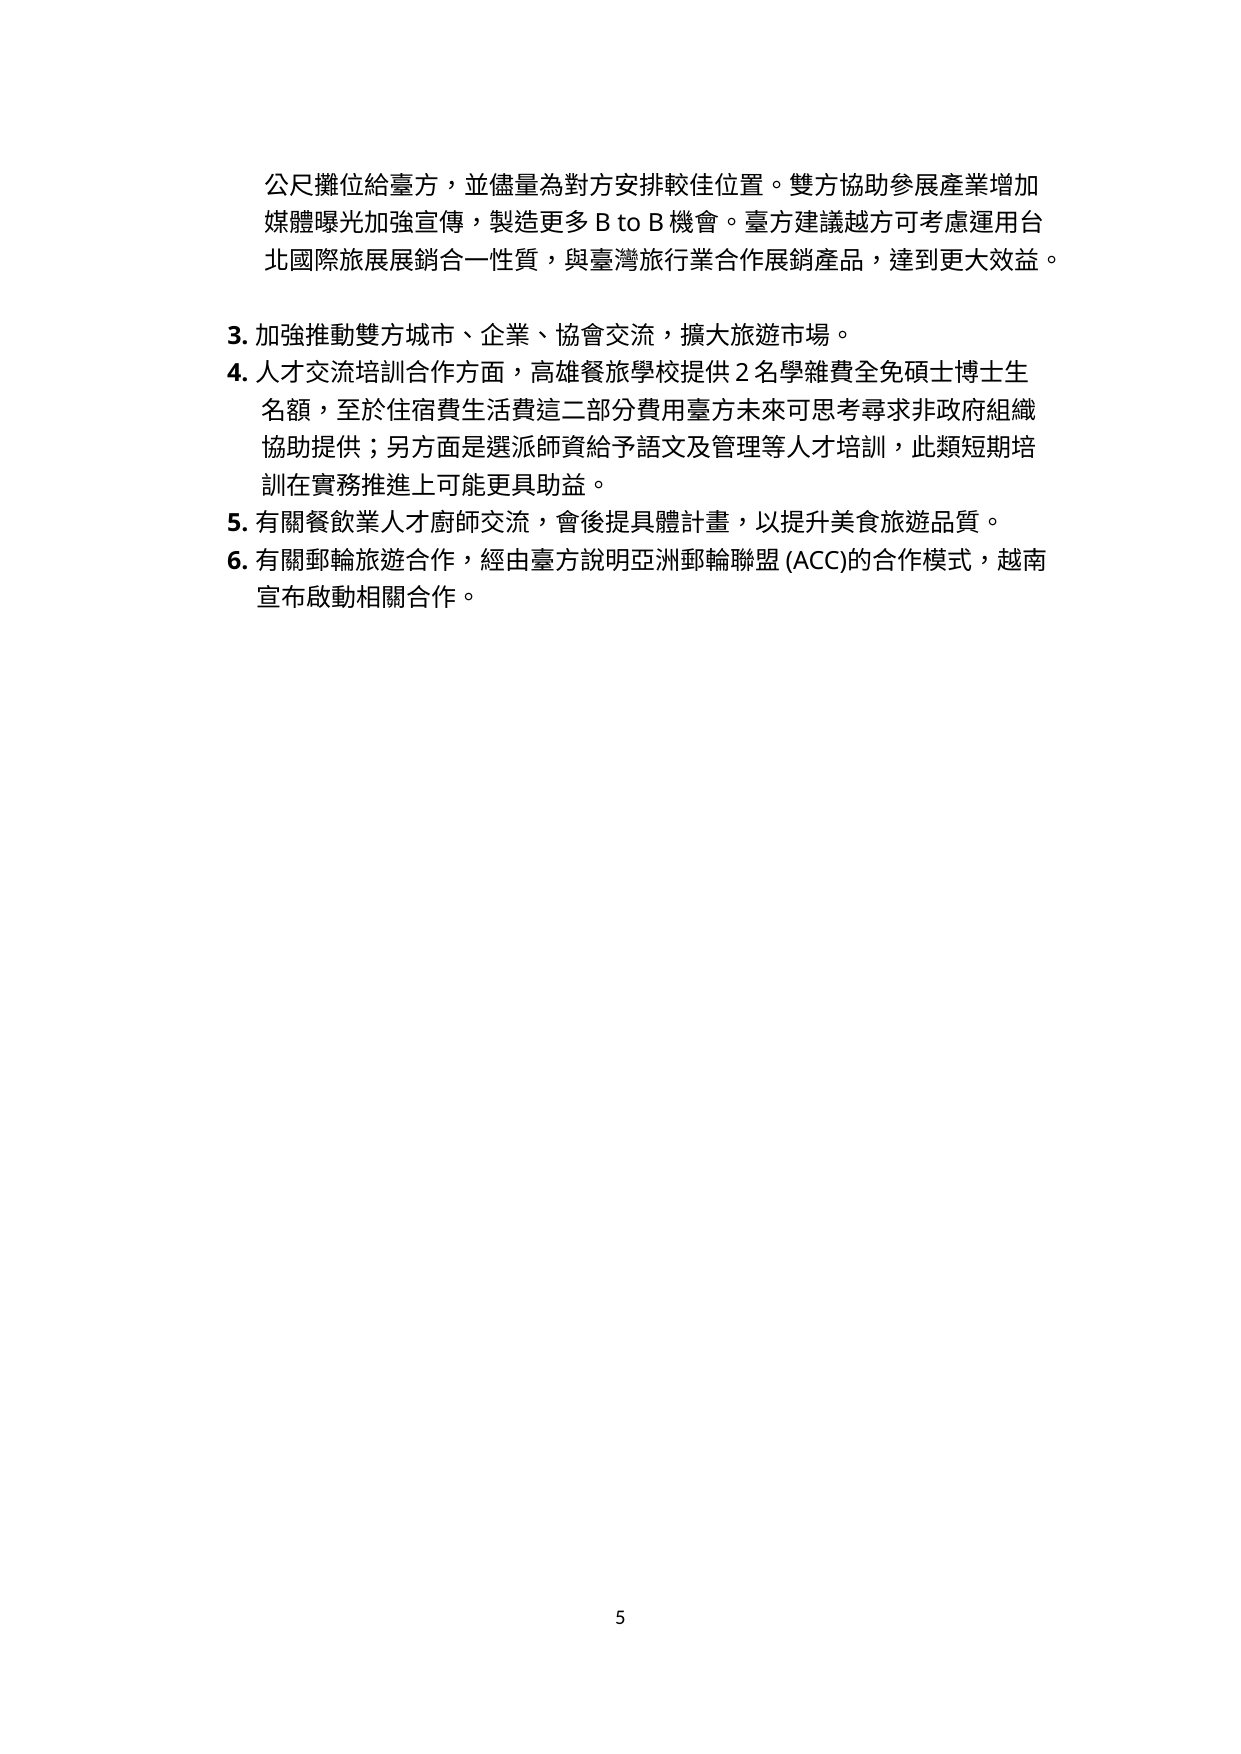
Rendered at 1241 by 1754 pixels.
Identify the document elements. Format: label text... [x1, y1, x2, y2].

text 4. 人才交流培訓合作方面，高雄餐旅學校提供2名學雜費全免碩士博士生名額，至於住宿費生活費這二部分費用臺方未來可思考尋求非政府組織協助提供；另方面是選派師資給予語文及管理等人才培訓，此類短期培訓在實務推進上可能更具助益。 [227, 352, 1053, 502]
text 6. 有關郵輪旅遊合作，經由臺方說明亞洲郵輪聯盟 (ACC)的合作模式，越南宣布啟動相關合作。 [227, 539, 1053, 614]
list 相互推廣行銷，繼續參加對方舉辦旅展。2016台北國際旅展，臺方將提供45平方公尺攤位給越方；同樣的越方於胡志明市旅遊展提供45平方公尺攤位給臺方，並儘量為對方安排較佳位置。雙方協助參展產業增加媒體曝光加強宣傳，製造更多B to B機會。臺方建議越方可考慮運用台北國際旅展展銷合一性質，與臺灣旅行業合作展銷產品，達到更大效益。 [227, 164, 1053, 314]
text 5. 有關餐飲業人才廚師交流，會後提具體計畫，以提升美食旅遊品質。 [201, 502, 1053, 539]
text 3. 加強推動雙方城市、企業、協會交流，擴大旅遊市場。 [227, 314, 1053, 352]
